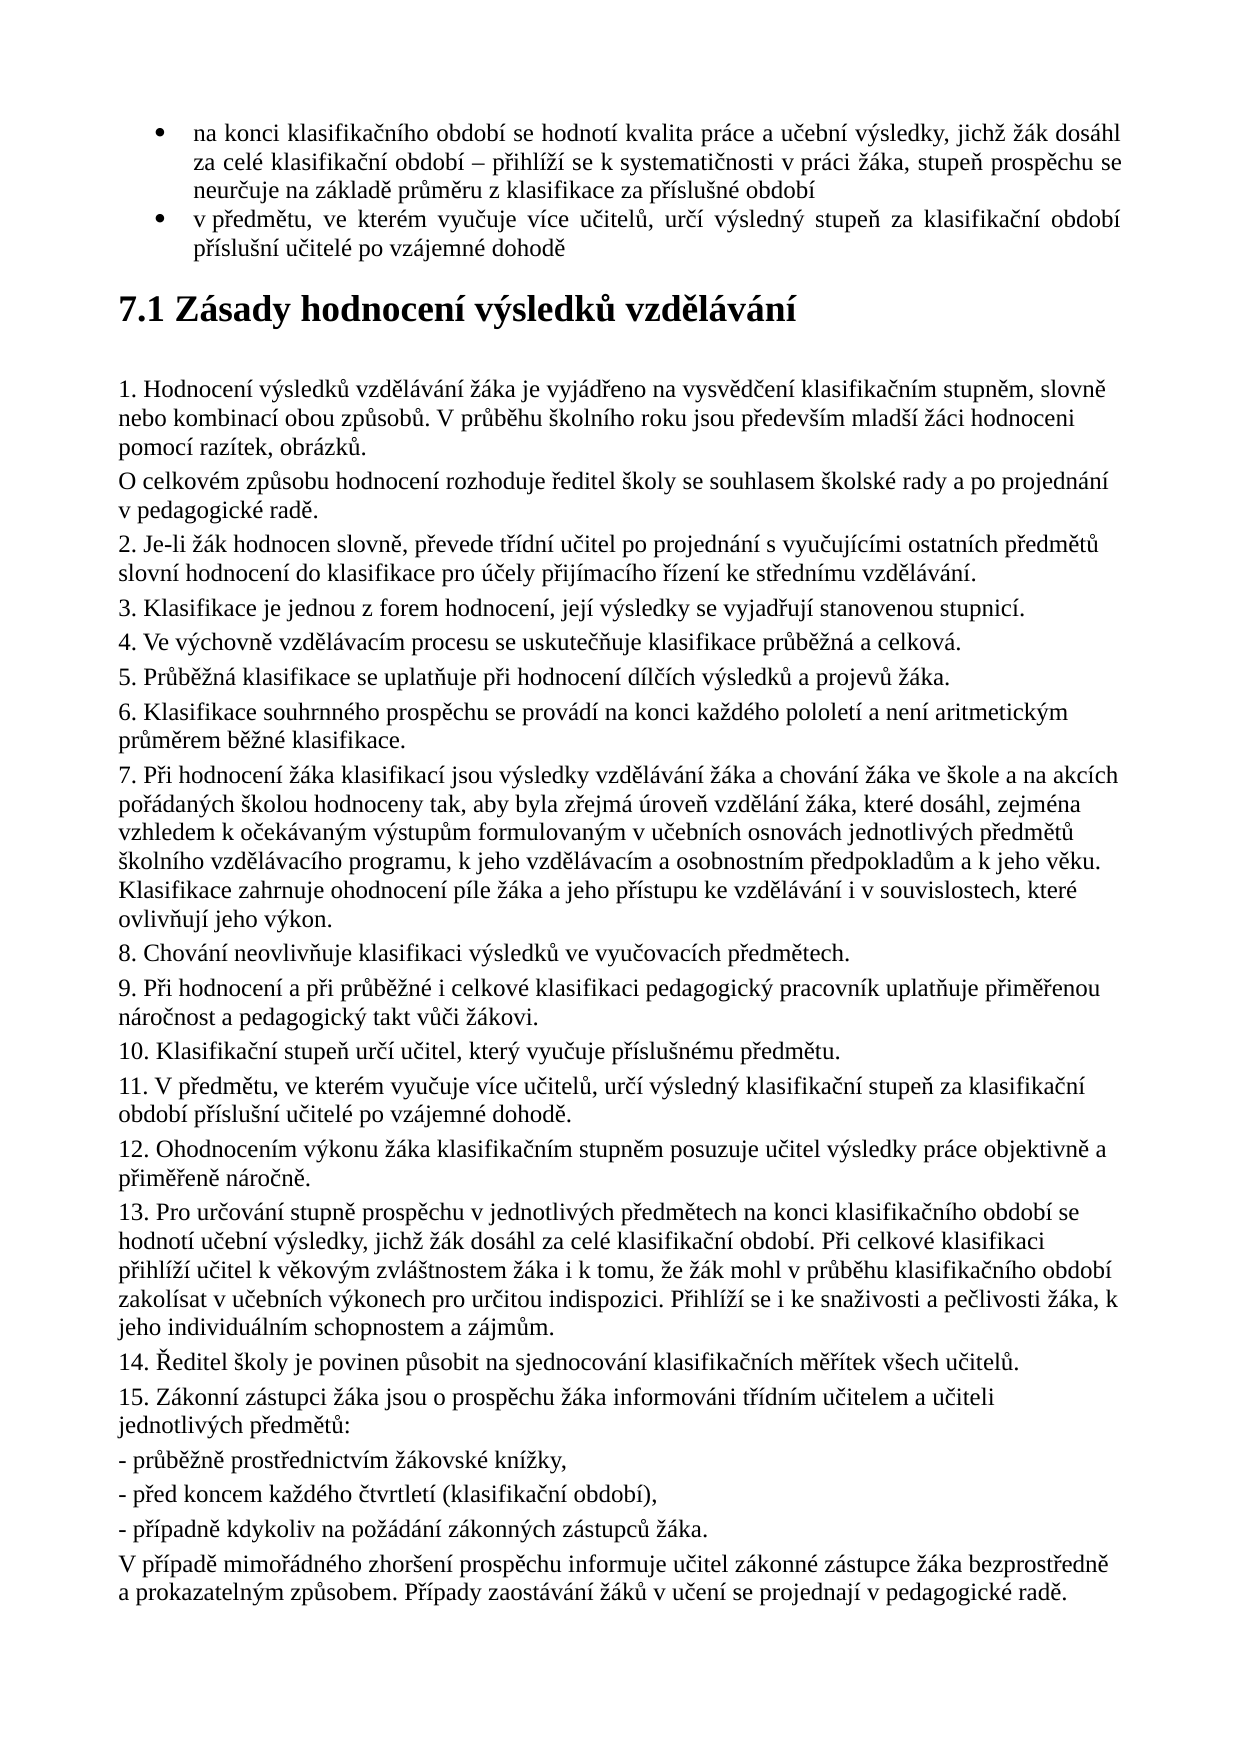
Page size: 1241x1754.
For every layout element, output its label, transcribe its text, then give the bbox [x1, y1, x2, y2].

text 12. Ohodnocením výkonu žáka klasifikačním stupněm posuzuje učitel výsledky práce objektivně a přiměřeně náročně. [118, 1134, 1122, 1192]
text 11. V předmětu, ve kterém vyučuje více učitelů, určí výsledný klasifikační stupeň za klasifikační období příslušní učitelé po vzájemné dohodě. [118, 1071, 1122, 1128]
text 5. Průběžná klasifikace se uplatňuje při hodnocení dílčích výsledků a projevů žáka. [118, 662, 1122, 691]
text 10. Klasifikační stupeň určí učitel, který vyučuje příslušnému předmětu. [118, 1036, 1122, 1065]
text - před koncem každého čtvrtletí (klasifikační období), [118, 1479, 1122, 1508]
text 13. Pro určování stupně prospěchu v jednotlivých předmětech na konci klasifikačního období se hodnotí učební výsledky, jichž žák dosáhl za celé klasifikační období. Při celkové klasifikaci přihlíží učitel k věkovým zvláštnostem žáka i k tomu, že žák mohl v průběhu klasifikačního období zakolísat v učebních výkonech pro určitou indispozici. Přihlíží se i ke snaživosti a pečlivosti žáka, k jeho individuálním schopnostem a zájmům. [118, 1197, 1122, 1341]
text 7. Při hodnocení žáka klasifikací jsou výsledky vzdělávání žáka a chování žáka ve škole a na akcích pořádaných školou hodnoceny tak, aby byla zřejmá úroveň vzdělání žáka, které dosáhl, zejména vzhledem k očekávaným výstupům formulovaným v učebních osnovách jednotlivých předmětů školního vzdělávacího programu, k jeho vzdělávacím a osobnostním předpokladům a k jeho věku. Klasifikace zahrnuje ohodnocení píle žáka a jeho přístupu ke vzdělávání i v souvislostech, které ovlivňují jeho výkon. [118, 760, 1122, 932]
list na konci klasifikačního období se hodnotí kvalita práce a učební výsledky, jichž žák dosáhl za celé klasifikační období – přihlíží se k systematičnosti v práci žáka, stupeň prospěchu se neurčuje na základě průměru z klasifikace za příslušné období [156, 118, 1122, 204]
text 6. Klasifikace souhrnného prospěchu se provádí na konci každého pololetí a není aritmetickým průměrem běžné klasifikace. [118, 697, 1122, 754]
text 14. Ředitel školy je povinen působit na sjednocování klasifikačních měřítek všech učitelů. [118, 1347, 1122, 1376]
text 1. Hodnocení výsledků vzdělávání žáka je vyjádřeno na vysvědčení klasifikačním stupněm, slovně nebo kombinací obou způsobů. V průběhu školního roku jsou především mladší žáci hodnoceni pomocí razítek, obrázků. [118, 374, 1122, 460]
text O celkovém způsobu hodnocení rozhoduje ředitel školy se souhlasem školské rady a po projednání v pedagogické radě. [118, 466, 1122, 524]
text - případně kdykoliv na požádání zákonných zástupců žáka. [118, 1514, 1122, 1543]
subtitle 7.1 Zásady hodnocení výsledků vzdělávání [118, 287, 1122, 330]
text - průběžně prostřednictvím žákovské knížky, [118, 1445, 1122, 1474]
list v předmětu, ve kterém vyučuje více učitelů, určí výsledný stupeň za klasifikační období příslušní učitelé po vzájemné dohodě [156, 204, 1122, 262]
text 2. Je-li žák hodnocen slovně, převede třídní učitel po projednání s vyučujícími ostatních předmětů slovní hodnocení do klasifikace pro účely přijímacího řízení ke střednímu vzdělávání. [118, 529, 1122, 587]
text 8. Chování neovlivňuje klasifikaci výsledků ve vyučovacích předmětech. [118, 938, 1122, 967]
text 3. Klasifikace je jednou z forem hodnocení, její výsledky se vyjadřují stanovenou stupnicí. [118, 593, 1122, 622]
text 15. Zákonní zástupci žáka jsou o prospěchu žáka informováni třídním učitelem a učiteli jednotlivých předmětů: [118, 1382, 1122, 1439]
text 4. Ve výchovně vzdělávacím procesu se uskutečňuje klasifikace průběžná a celková. [118, 627, 1122, 656]
text V případě mimořádného zhoršení prospěchu informuje učitel zákonné zástupce žáka bezprostředně a prokazatelným způsobem. Případy zaostávání žáků v učení se projednají v pedagogické radě. [118, 1549, 1122, 1606]
text 9. Při hodnocení a při průběžné i celkové klasifikaci pedagogický pracovník uplatňuje přiměřenou náročnost a pedagogický takt vůči žákovi. [118, 973, 1122, 1030]
